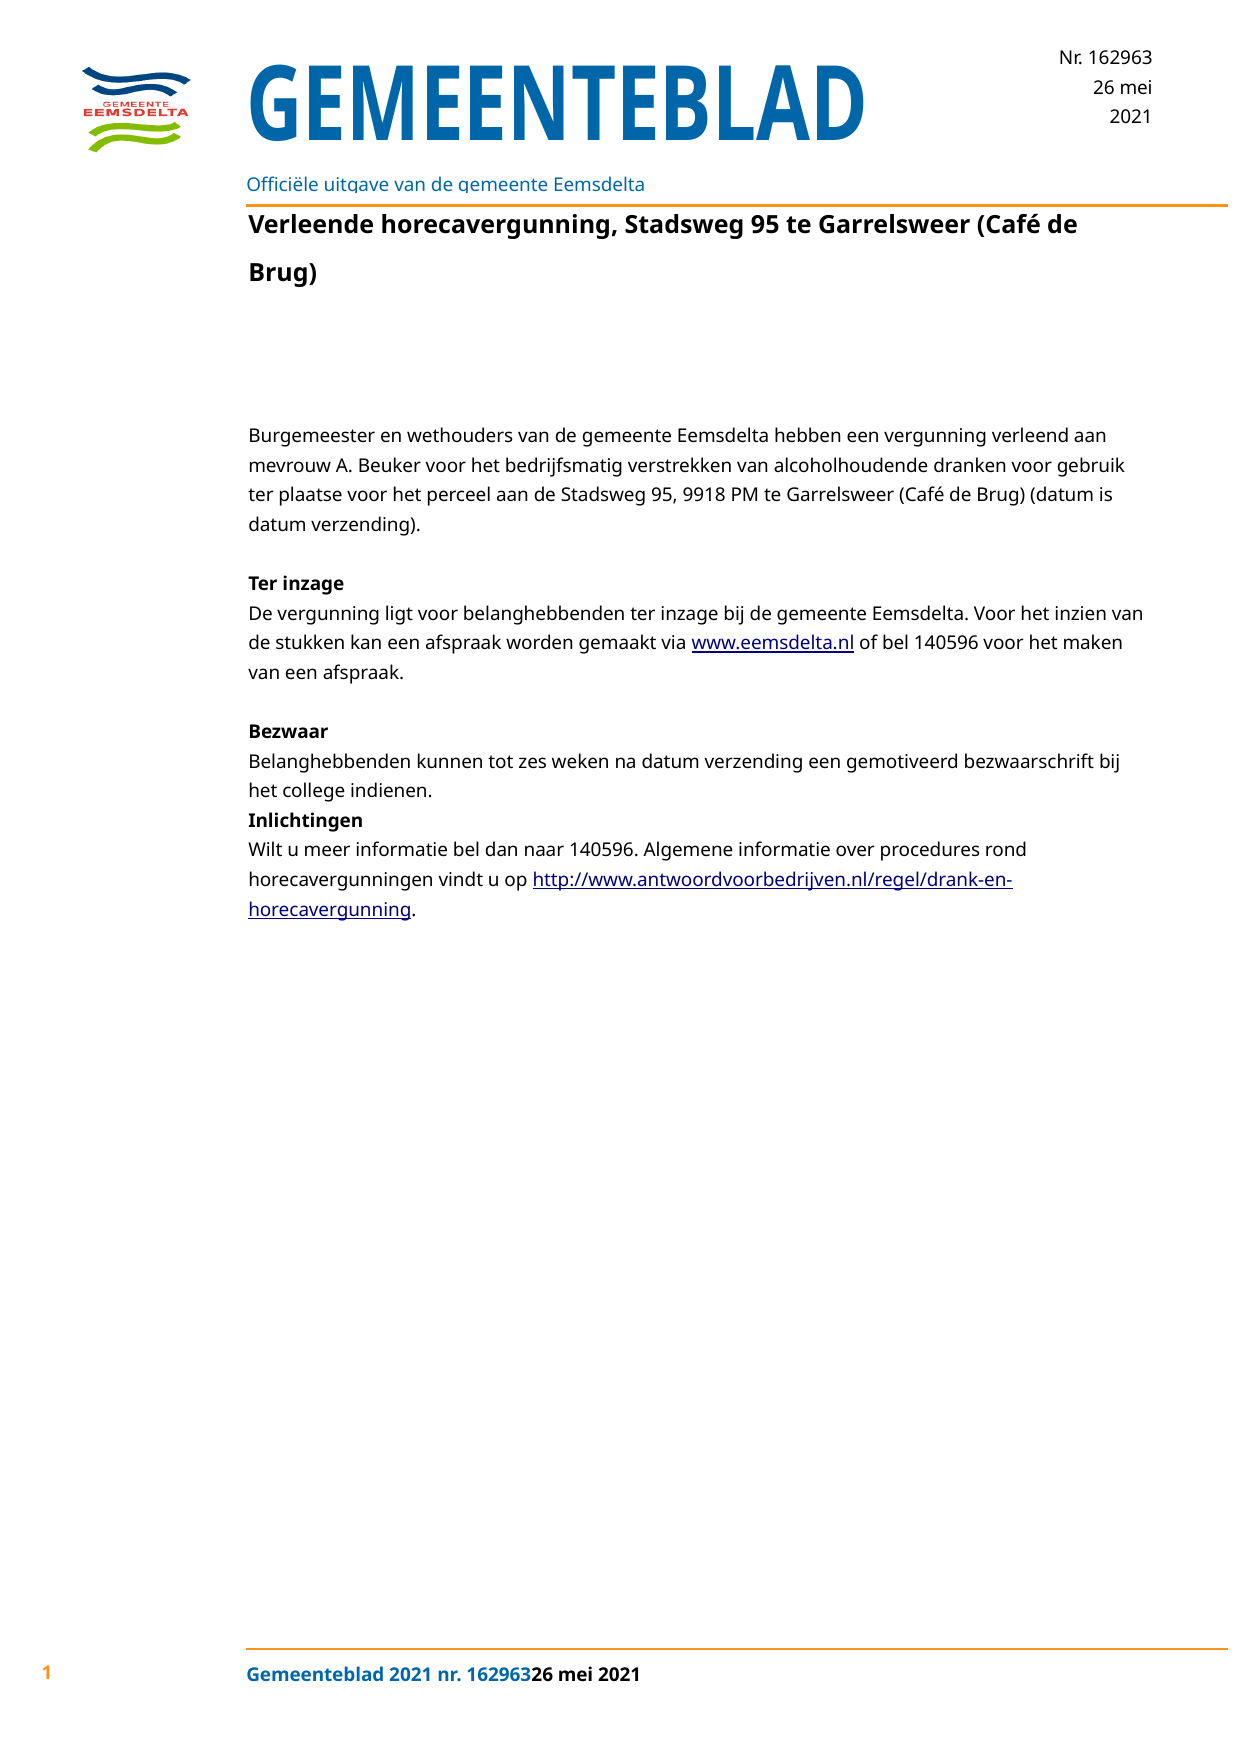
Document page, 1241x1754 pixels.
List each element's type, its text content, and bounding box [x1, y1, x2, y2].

text De vergunning ligt voor belanghebbenden ter inzage bij de gemeente Eemsdelta. Voor het inzien van de stukken kan een afspraak worden gemaakt via www.eemsdelta.nl of bel 140596 voor het maken van een afspraak. [248, 600, 1152, 685]
text Ter inzage [248, 570, 1152, 596]
picture [41, 47, 231, 172]
text Verleende horecavergunning, Stadsweg 95 te Garrelsweer (Café de Brug) [248, 207, 1152, 288]
text Inlichtingen [248, 807, 1152, 833]
text Belanghebbenden kunnen tot zes weken na datum verzending een gemotiveerd bezwaarschrift bij het college indienen. [248, 748, 1152, 803]
text Wilt u meer informatie bel dan naar 140596. Algemene informatie over procedures rond horecavergunningen vindt u op http://www.antwoordvoorbedrijven.nl/regel/drank-en-horecavergunning. [248, 837, 1152, 922]
text Bezwaar [248, 718, 1152, 744]
text Burgemeester en wethouders van de gemeente Eemsdelta hebben een vergunning verleend aan mevrouw A. Beuker voor het bedrijfsmatig verstrekken van alcoholhoudende dranken voor gebruik ter plaatse voor het perceel aan de Stadsweg 95, 9918 PM te Garrelsweer (Café de Brug) (datum is datum verzending). [248, 422, 1152, 537]
